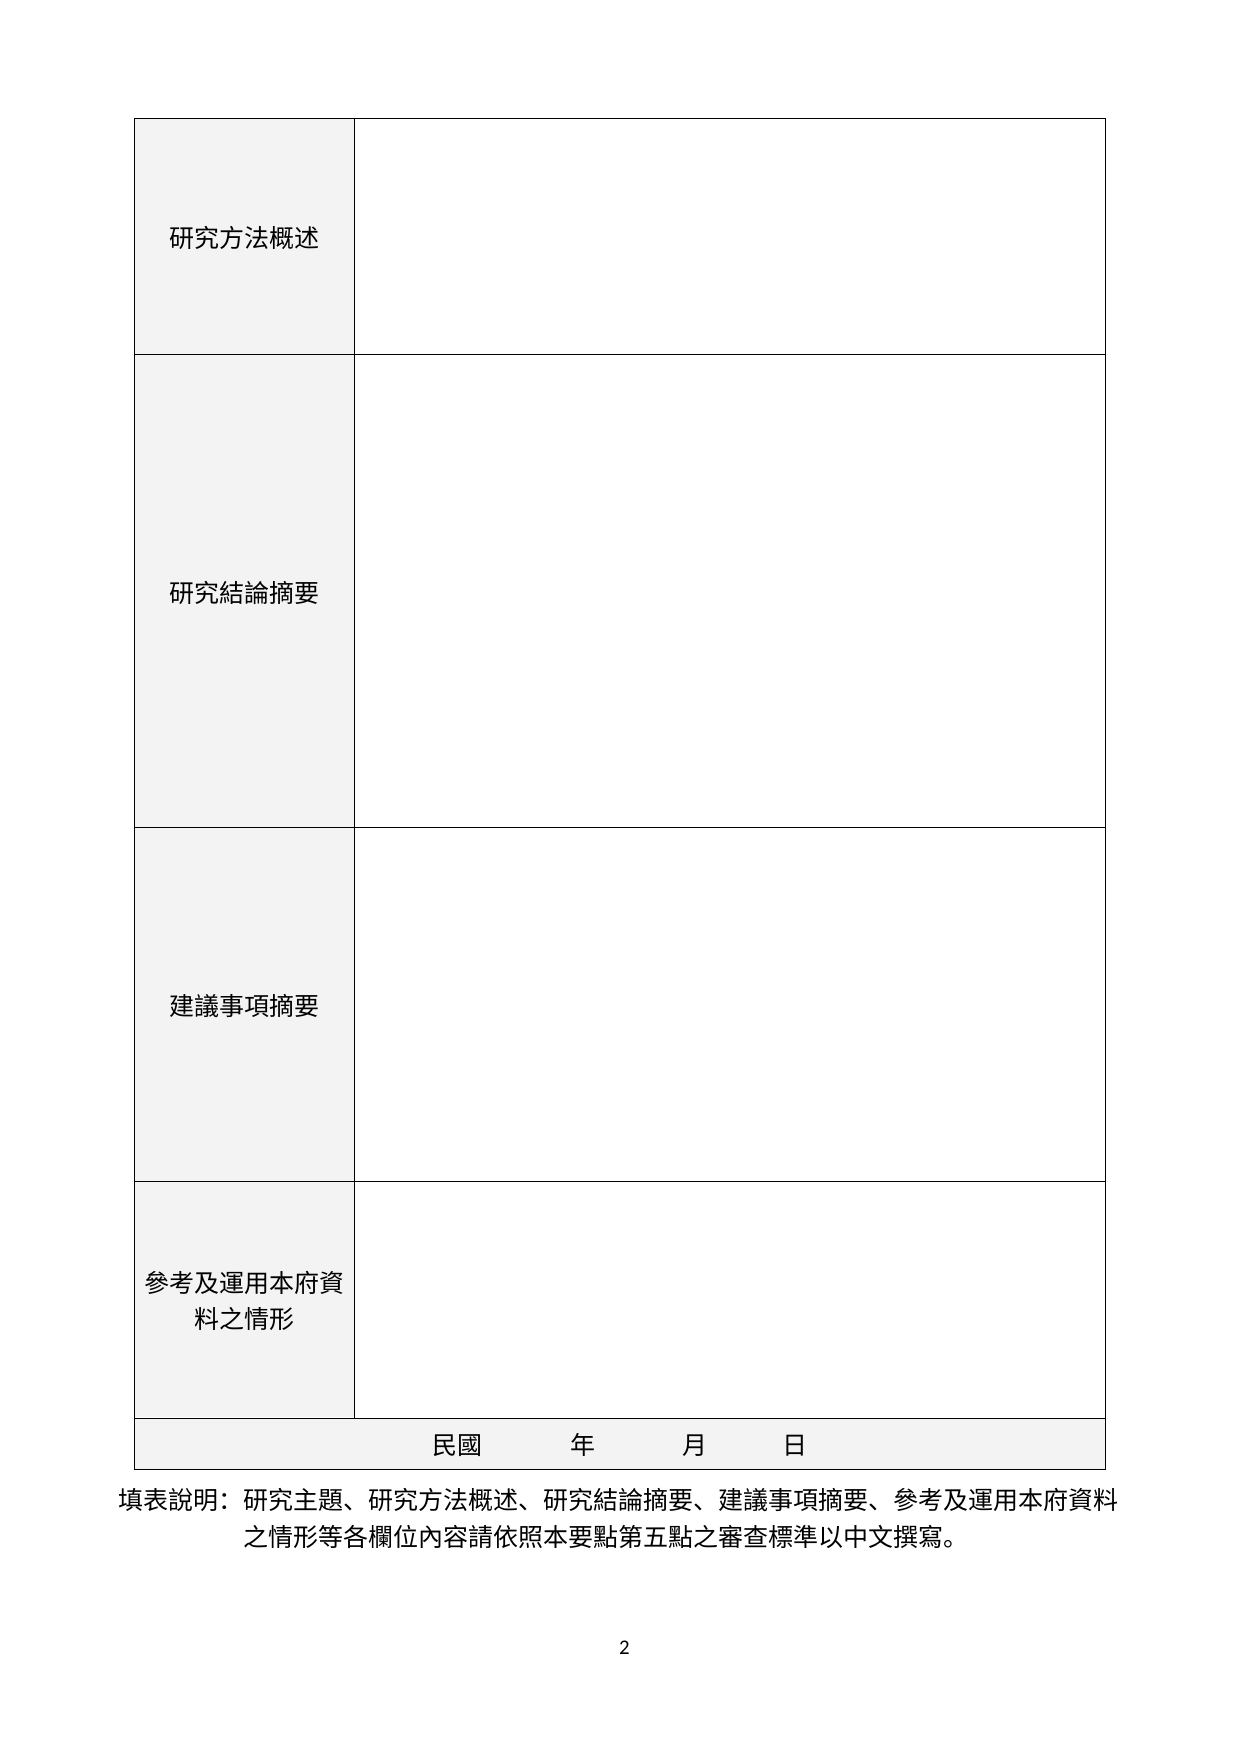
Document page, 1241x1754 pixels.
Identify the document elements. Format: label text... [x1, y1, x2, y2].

table_cell [355, 1182, 1105, 1417]
table_cell 建議事項摘要 [135, 828, 354, 1181]
table_cell 研究結論摘要 [135, 355, 354, 827]
table_cell 民國 年 月 日 [135, 1419, 1105, 1469]
text 填表說明：研究主題、研究方法概述、研究結論摘要、建議事項摘要、參考及運用本府資料之情形等各欄位內容請依照本要點第五點之審查標準以中文撰寫。 [118, 1481, 1122, 1553]
table_cell 參考及運用本府資料之情形 [135, 1182, 354, 1417]
table_cell [355, 119, 1105, 354]
table_cell 研究方法概述 [135, 119, 354, 354]
table_cell [355, 355, 1105, 827]
table_cell [355, 828, 1105, 1181]
